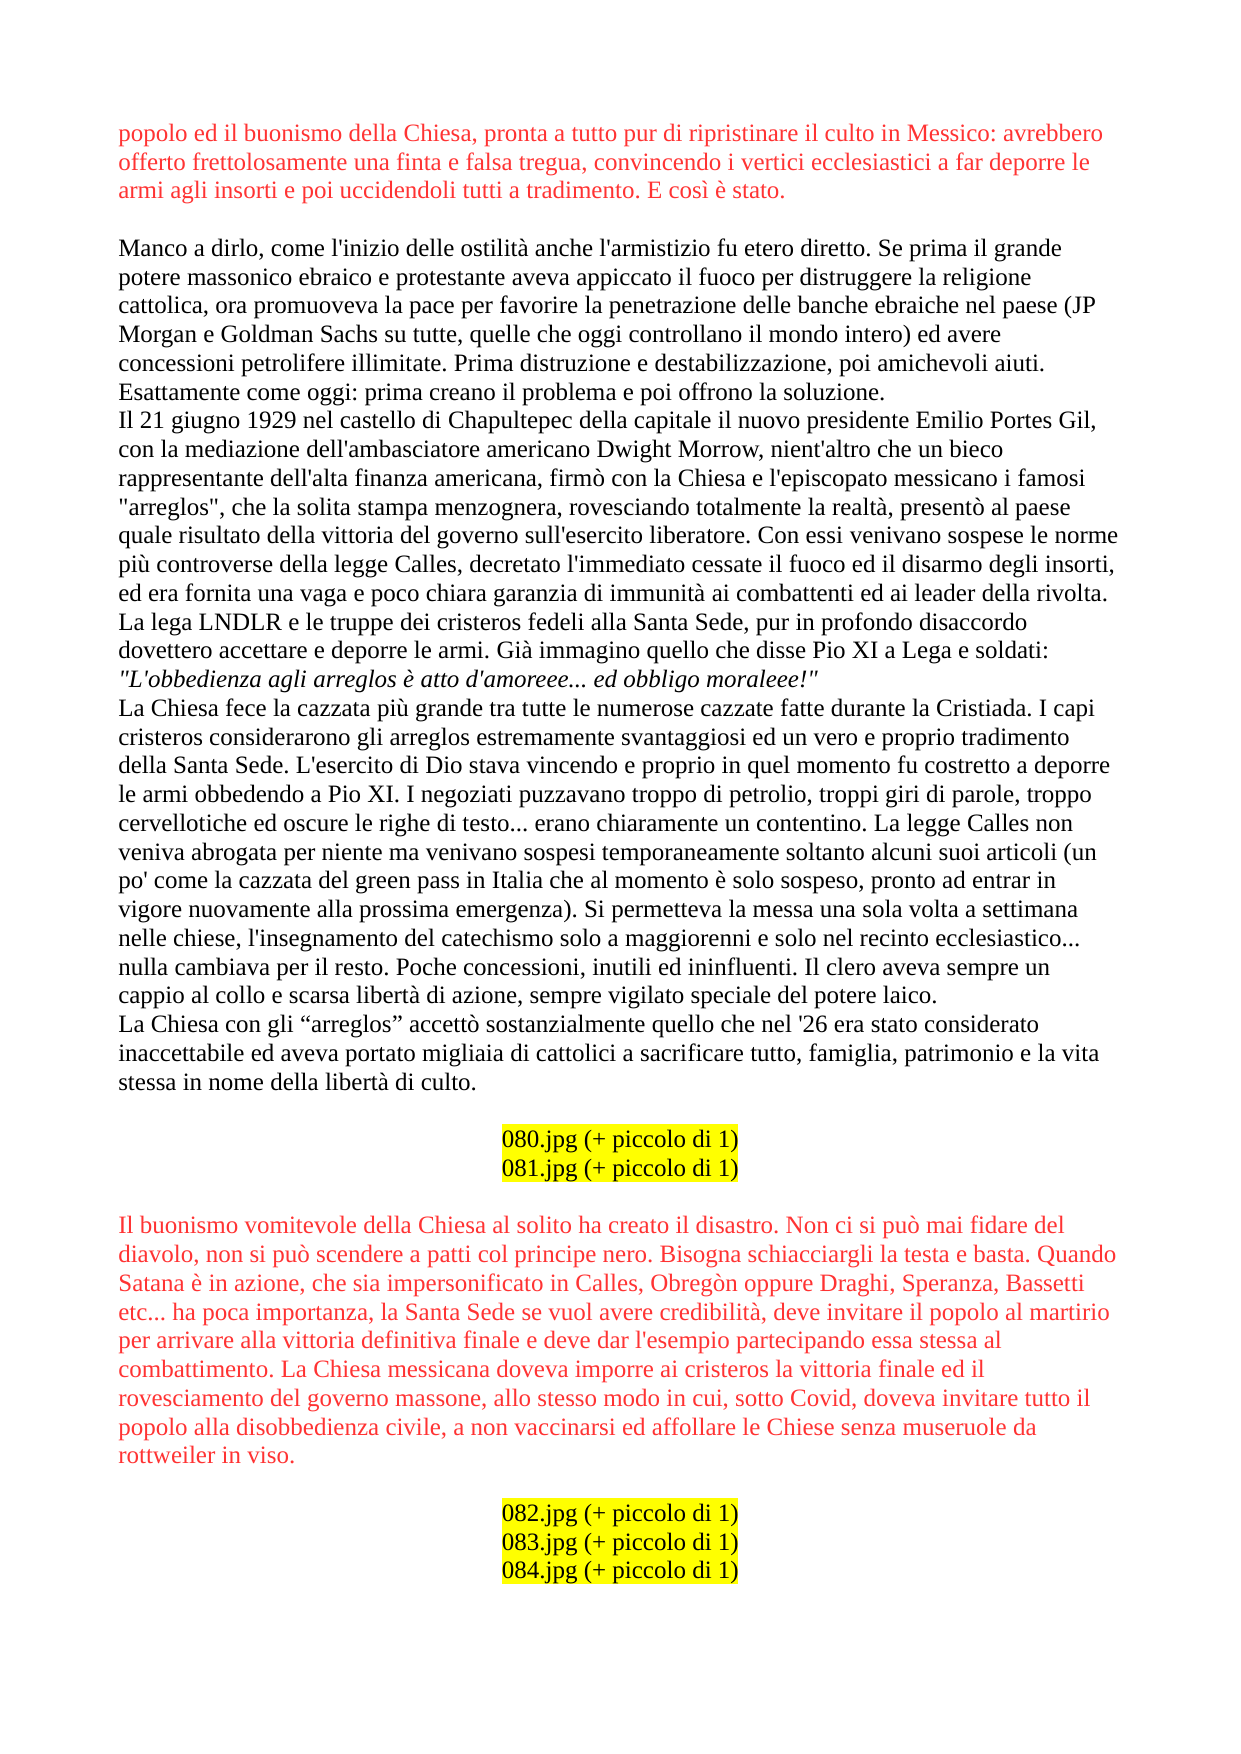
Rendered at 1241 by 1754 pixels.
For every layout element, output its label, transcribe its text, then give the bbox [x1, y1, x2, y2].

text popolo ed il buonismo della Chiesa, pronta a tutto pur di ripristinare il culto in Messico: avrebbero offerto frettolosamente una finta e falsa tregua, convincendo i vertici ecclesiastici a far deporre le armi agli insorti e poi uccidendoli tutti a tradimento. E così è stato. [118, 118, 1122, 204]
text La Chiesa con gli “arreglos” accettò sostanzialmente quello che nel '26 era stato considerato inaccettabile ed aveva portato migliaia di cattolici a sacrificare tutto, famiglia, patrimonio e la vita stessa in nome della libertà di culto. [118, 1009, 1122, 1096]
text La lega LNDLR e le truppe dei cristeros fedeli alla Santa Sede, pur in profondo disaccordo dovettero accettare e deporre le armi. Già immagino quello che disse Pio XI a Lega e soldati: "L'obbedienza agli arreglos è atto d'amoreee... ed obbligo moraleee!" [118, 607, 1122, 693]
text 080.jpg (+ piccolo di 1) [118, 1124, 1122, 1153]
text Il 21 giugno 1929 nel castello di Chapultepec della capitale il nuovo presidente Emilio Portes Gil, con la mediazione dell'ambasciatore americano Dwight Morrow, nient'altro che un bieco rappresentante dell'alta finanza americana, firmò con la Chiesa e l'episcopato messicano i famosi "arreglos", che la solita stampa menzognera, rovesciando totalmente la realtà, presentò al paese quale risultato della vittoria del governo sull'esercito liberatore. Con essi venivano sospese le norme più controverse della legge Calles, decretato l'immediato cessate il fuoco ed il disarmo degli insorti, ed era fornita una vaga e poco chiara garanzia di immunità ai combattenti ed ai leader della rivolta. [118, 406, 1122, 607]
text 082.jpg (+ piccolo di 1) [118, 1498, 1122, 1527]
text 083.jpg (+ piccolo di 1) [118, 1527, 1122, 1556]
text Manco a dirlo, come l'inizio delle ostilità anche l'armistizio fu etero diretto. Se prima il grande potere massonico ebraico e protestante aveva appiccato il fuoco per distruggere la religione cattolica, ora promuoveva la pace per favorire la penetrazione delle banche ebraiche nel paese (JP Morgan e Goldman Sachs su tutte, quelle che oggi controllano il mondo intero) ed avere concessioni petrolifere illimitate. Prima distruzione e destabilizzazione, poi amichevoli aiuti. Esattamente come oggi: prima creano il problema e poi offrono la soluzione. [118, 233, 1122, 406]
text 084.jpg (+ piccolo di 1) [118, 1556, 1122, 1584]
text 081.jpg (+ piccolo di 1) [118, 1153, 1122, 1182]
text Il buonismo vomitevole della Chiesa al solito ha creato il disastro. Non ci si può mai fidare del diavolo, non si può scendere a patti col principe nero. Bisogna schiacciargli la testa e basta. Quando Satana è in azione, che sia impersonificato in Calles, Obregòn oppure Draghi, Speranza, Bassetti etc... ha poca importanza, la Santa Sede se vuol avere credibilità, deve invitare il popolo al martirio per arrivare alla vittoria definitiva finale e deve dar l'esempio partecipando essa stessa al combattimento. La Chiesa messicana doveva imporre ai cristeros la vittoria finale ed il rovesciamento del governo massone, allo stesso modo in cui, sotto Covid, doveva invitare tutto il popolo alla disobbedienza civile, a non vaccinarsi ed affollare le Chiese senza museruole da rottweiler in viso. [118, 1211, 1122, 1469]
text La Chiesa fece la cazzata più grande tra tutte le numerose cazzate fatte durante la Cristiada. I capi cristeros considerarono gli arreglos estremamente svantaggiosi ed un vero e proprio tradimento della Santa Sede. L'esercito di Dio stava vincendo e proprio in quel momento fu costretto a deporre le armi obbedendo a Pio XI. I negoziati puzzavano troppo di petrolio, troppi giri di parole, troppo cervellotiche ed oscure le righe di testo... erano chiaramente un contentino. La legge Calles non veniva abrogata per niente ma venivano sospesi temporaneamente soltanto alcuni suoi articoli (un po' come la cazzata del green pass in Italia che al momento è solo sospeso, pronto ad entrar in vigore nuovamente alla prossima emergenza). Si permetteva la messa una sola volta a settimana nelle chiese, l'insegnamento del catechismo solo a maggiorenni e solo nel recinto ecclesiastico... nulla cambiava per il resto. Poche concessioni, inutili ed ininfluenti. Il clero aveva sempre un cappio al collo e scarsa libertà di azione, sempre vigilato speciale del potere laico. [118, 693, 1122, 1009]
